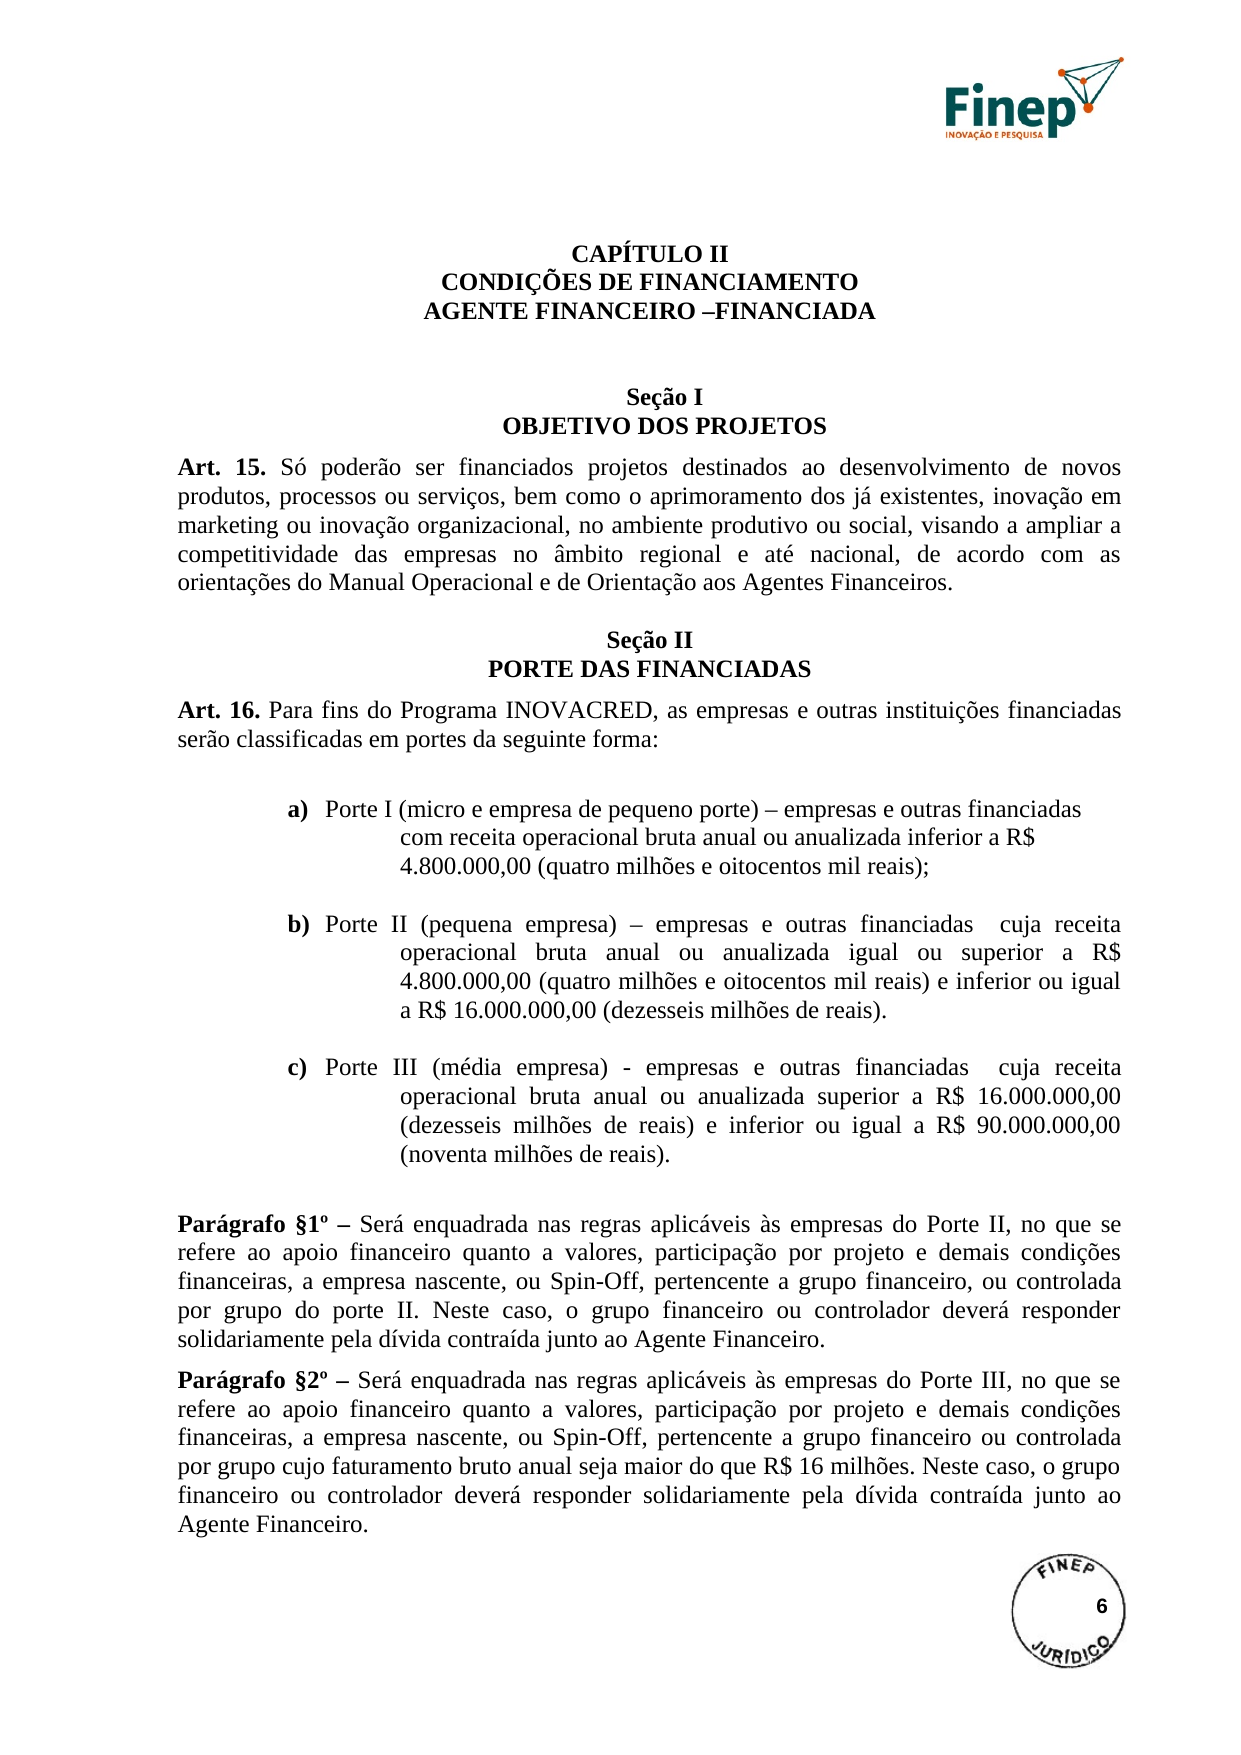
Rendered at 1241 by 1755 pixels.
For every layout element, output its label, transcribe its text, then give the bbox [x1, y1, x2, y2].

text Parágrafo §1º – Será enquadrada nas regras aplicáveis às empresas do Porte II, no que se refere ao apoio financeiro quanto a valores, participação por projeto e demais condições financeiras, a empresa nascente, ou Spin-Off, pertencente a grupo financeiro, ou controlada por grupo do porte II. Neste caso, o grupo financeiro ou controlador deverá responder solidariamente pela dívida contraída junto ao Agente Financeiro. [177, 1209, 1122, 1352]
list Porte I (micro e empresa de pequeno porte) – empresas e outras financiadas com receita operacional bruta anual ou anualizada inferior a R$ 4.800.000,00 (quatro milhões e oitocentos mil reais); [287, 794, 1122, 880]
text Parágrafo §2º – Será enquadrada nas regras aplicáveis às empresas do Porte III, no que se refere ao apoio financeiro quanto a valores, participação por projeto e demais condições financeiras, a empresa nascente, ou Spin-Off, pertencente a grupo financeiro ou controlada por grupo cujo faturamento bruto anual seja maior do que R$ 16 milhões. Neste caso, o grupo financeiro ou controlador deverá responder solidariamente pela dívida contraída junto ao Agente Financeiro. [177, 1365, 1122, 1537]
text Seção I [177, 382, 1152, 411]
text AGENTE FINANCEIRO –FINANCIADA [177, 296, 1122, 325]
text OBJETIVO DOS PROJETOS [177, 411, 1152, 440]
text CAPÍTULO II [177, 239, 1122, 267]
list Porte III (média empresa) - empresas e outras financiadas cuja receita operacional bruta anual ou anualizada superior a R$ 16.000.000,00 (dezesseis milhões de reais) e inferior ou igual a R$ 90.000.000,00 (noventa milhões de reais). [287, 1052, 1122, 1167]
text Art. 15. Só poderão ser financiados projetos destinados ao desenvolvimento de novos produtos, processos ou serviços, bem como o aprimoramento dos já existentes, inovação em marketing ou inovação organizacional, no ambiente produtivo ou social, visando a ampliar a competitividade das empresas no âmbito regional e até nacional, de acordo com as orientações do Manual Operacional e de Orientação aos Agentes Financeiros. [177, 452, 1122, 596]
list Porte II (pequena empresa) – empresas e outras financiadas cuja receita operacional bruta anual ou anualizada igual ou superior a R$ 4.800.000,00 (quatro milhões e oitocentos mil reais) e inferior ou igual a R$ 16.000.000,00 (dezesseis milhões de reais). [287, 909, 1122, 1024]
text PORTE DAS FINANCIADAS [177, 654, 1122, 682]
text Art. 16. Para fins do Programa INOVACRED, as empresas e outras instituições financiadas serão classificadas em portes da seguinte forma: [177, 695, 1122, 752]
text CONDIÇÕES DE FINANCIAMENTO [177, 267, 1122, 296]
text Seção II [177, 625, 1122, 654]
